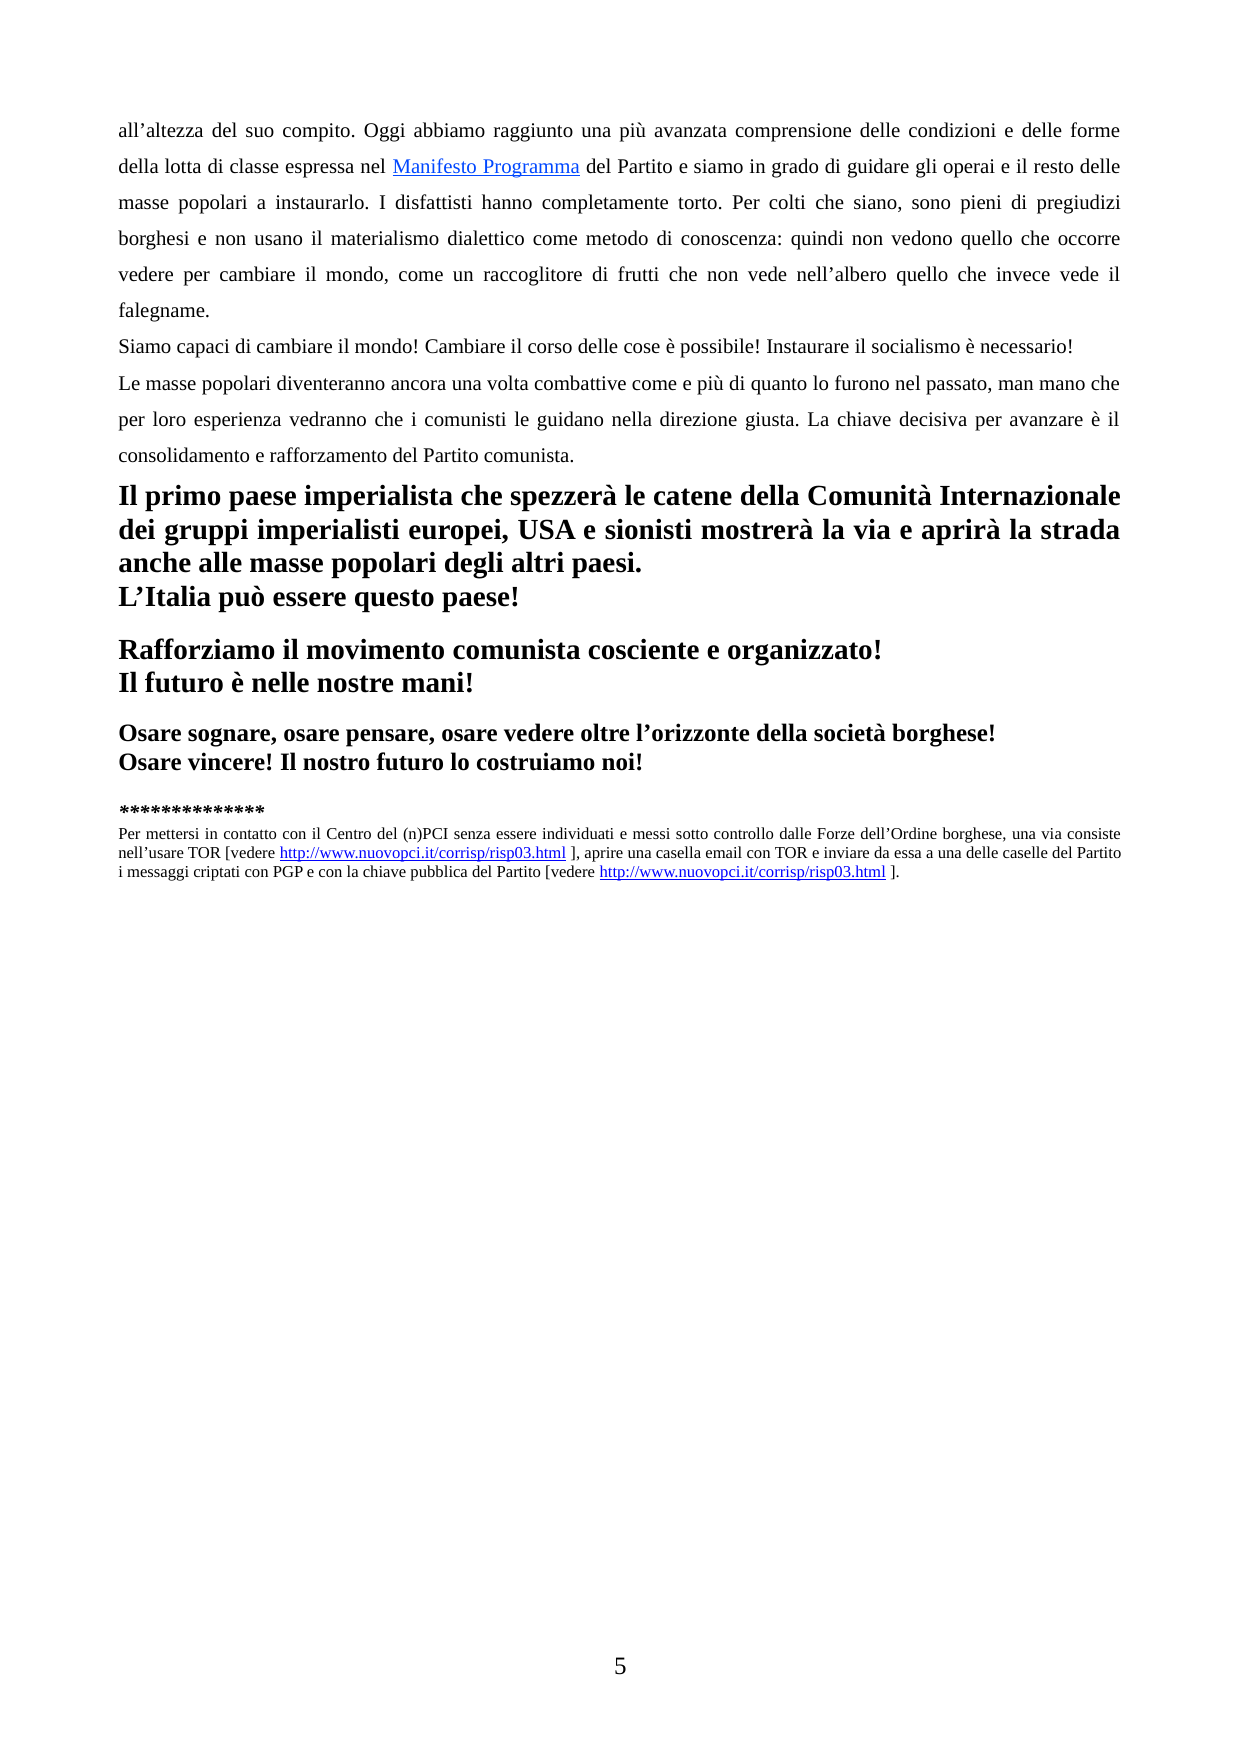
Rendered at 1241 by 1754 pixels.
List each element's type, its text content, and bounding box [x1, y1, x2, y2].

text Il futuro è nelle nostre mani! [118, 665, 1122, 699]
text ************** [118, 800, 1122, 824]
text Osare sognare, osare pensare, osare vedere oltre l’orizzonte della società borghese! [118, 718, 1122, 747]
text Siamo capaci di cambiare il mondo! Cambiare il corso delle cose è possibile! Instaurare il socialismo è necessario! [118, 334, 1122, 358]
text Osare vincere! Il nostro futuro lo costruiamo noi! [118, 747, 1122, 776]
text all’altezza del suo compito. Oggi abbiamo raggiunto una più avanzata comprensione delle condizioni e delle forme della lotta di classe espressa nel Manifesto Programma del Partito e siamo in grado di guidare gli operai e il resto delle masse popolari a instaurarlo. I disfattisti hanno completamente torto. Per colti che siano, sono pieni di pregiudizi borghesi e non usano il materialismo dialettico come metodo di conoscenza: quindi non vedono quello che occorre vedere per cambiare il mondo, come un raccoglitore di frutti che non vede nell’albero quello che invece vede il falegname. [118, 118, 1122, 322]
text Per mettersi in contatto con il Centro del (n)PCI senza essere individuati e messi sotto controllo dalle Forze dell’Ordine borghese, una via consiste nell’usare TOR [vedere http://www.nuovopci.it/corrisp/risp03.html ], aprire una casella email con TOR e inviare da essa a una delle caselle del Partito i messaggi criptati con PGP e con la chiave pubblica del Partito [vedere http://www.nuovopci.it/corrisp/risp03.html ]. [118, 824, 1122, 881]
text L’Italia può essere questo paese! [118, 579, 1122, 613]
text Le masse popolari diventeranno ancora una volta combattive come e più di quanto lo furono nel passato, man mano che per loro esperienza vedranno che i comunisti le guidano nella direzione giusta. La chiave decisiva per avanzare è il consolidamento e rafforzamento del Partito comunista. [118, 370, 1122, 467]
text Rafforziamo il movimento comunista cosciente e organizzato! [118, 632, 1122, 665]
text Il primo paese imperialista che spezzerà le catene della Comunità Internazionale dei gruppi imperialisti europei, USA e sionisti mostrerà la via e aprirà la strada anche alle masse popolari degli altri paesi. [118, 478, 1122, 579]
